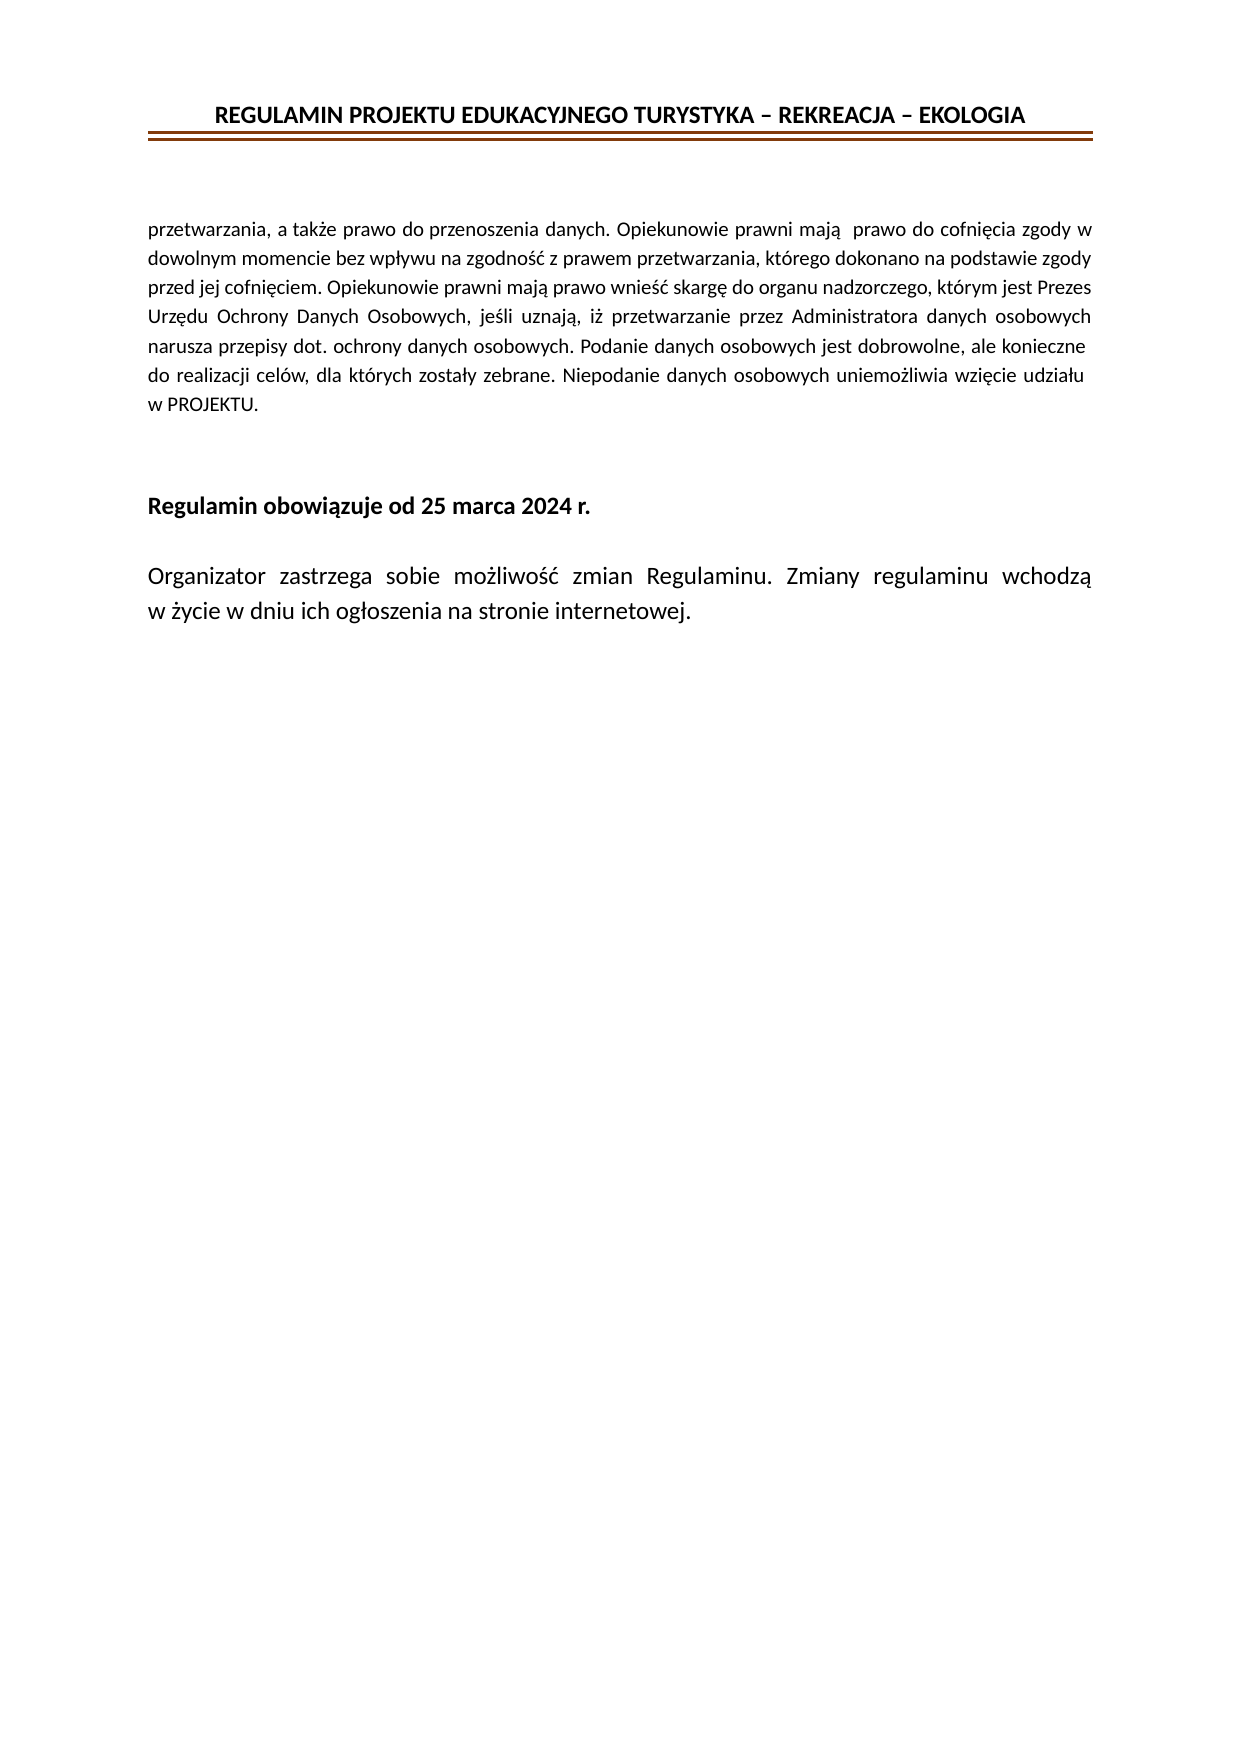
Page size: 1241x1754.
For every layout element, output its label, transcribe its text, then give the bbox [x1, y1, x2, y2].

text Regulamin obowiązuje od 25 marca 2024 r. [148, 490, 1093, 521]
text Organizator zastrzega sobie możliwość zmian Regulaminu. Zmiany regulaminu wchodzą w życie w dniu ich ogłoszenia na stronie internetowej. [148, 560, 1093, 626]
text przetwarzania, a także prawo do przenoszenia danych. Opiekunowie prawni mają prawo do cofnięcia zgody w dowolnym momencie bez wpływu na zgodność z prawem przetwarzania, którego dokonano na podstawie zgody przed jej cofnięciem. Opiekunowie prawni mają prawo wnieść skargę do organu nadzorczego, którym jest Prezes Urzędu Ochrony Danych Osobowych, jeśli uznają, iż przetwarzanie przez Administratora danych osobowych narusza przepisy dot. ochrony danych osobowych. Podanie danych osobowych jest dobrowolne, ale konieczne do realizacji celów, dla których zostały zebrane. Niepodanie danych osobowych uniemożliwia wzięcie udziału w PROJEKTU. [148, 216, 1093, 417]
